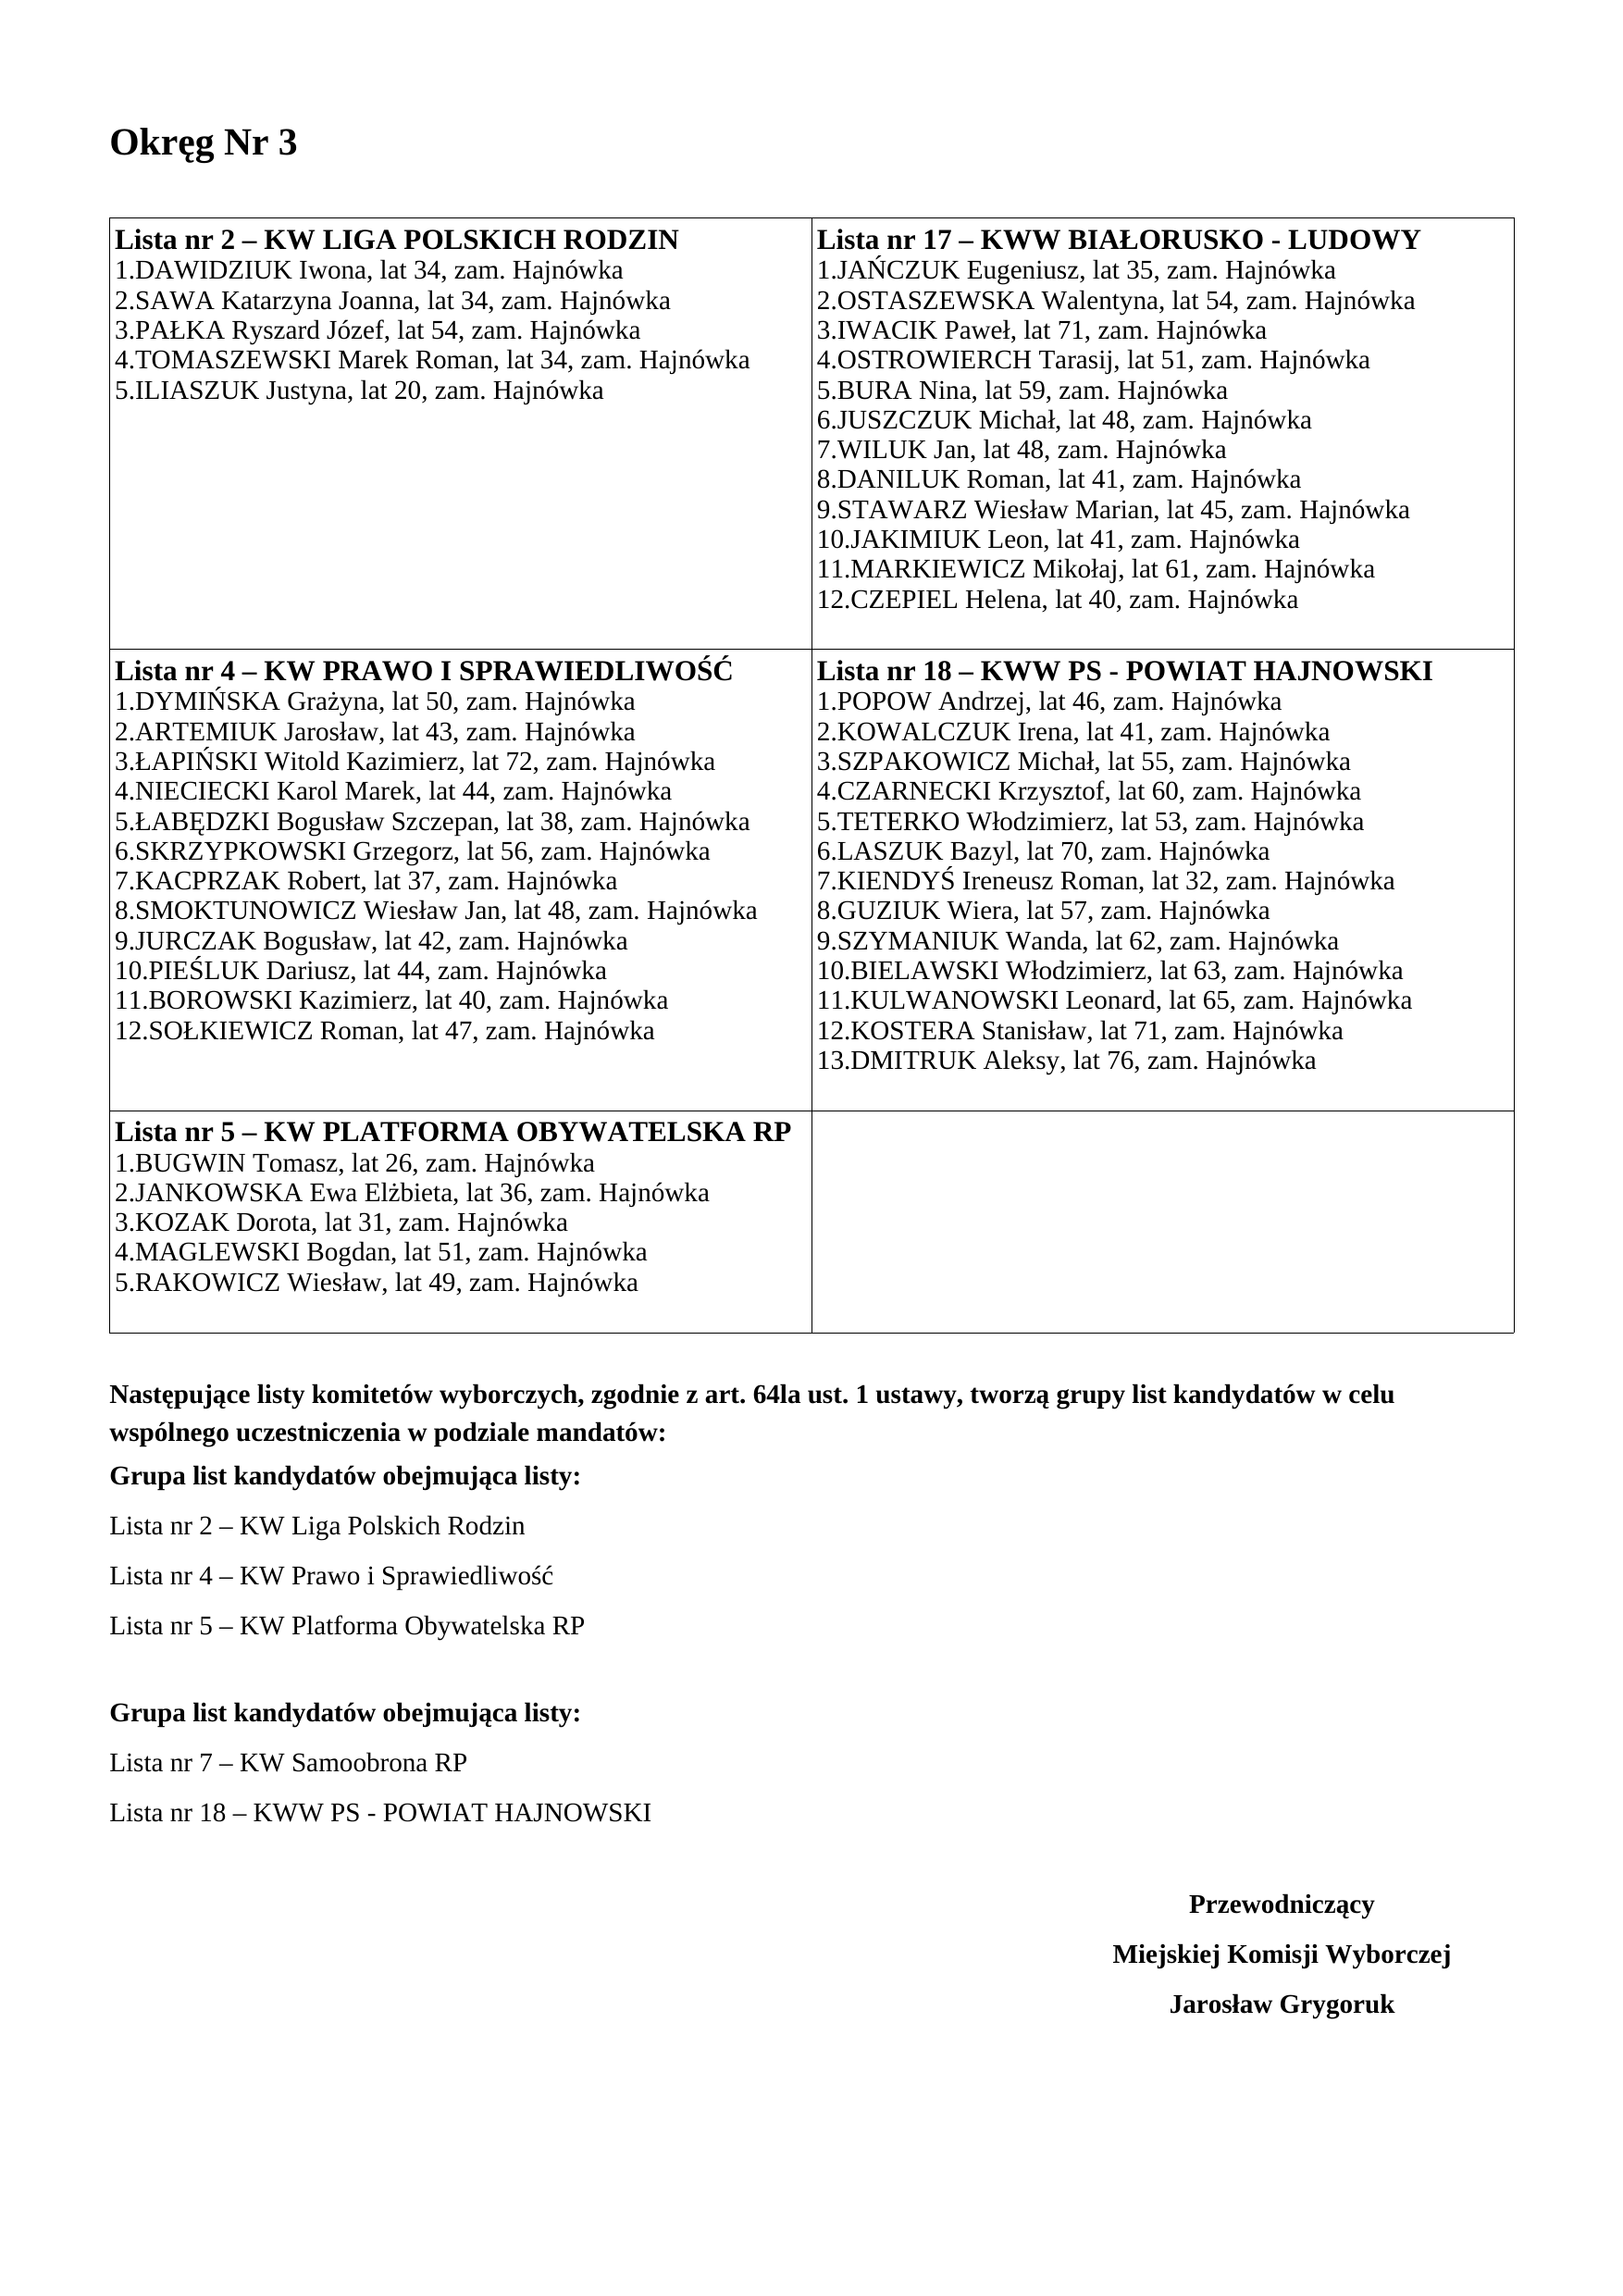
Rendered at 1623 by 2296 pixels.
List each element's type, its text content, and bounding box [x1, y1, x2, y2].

table_cell Lista nr 18 – KWW PS - POWIAT HAJNOWSKI 1.POPOW Andrzej, lat 46, zam. Hajnówka 2.KOWALCZUK Irena, lat 41, zam. Hajnówka 3.SZPAKOWICZ Michał, lat 55, zam. Hajnówka 4.CZARNECKI Krzysztof, lat 60, zam. Hajnówka 5.TETERKO Włodzimierz, lat 53, zam. Hajnówka 6.LASZUK Bazyl, lat 70, zam. Hajnówka 7.KIENDYŚ Ireneusz Roman, lat 32, zam. Hajnówka 8.GUZIUK Wiera, lat 57, zam. Hajnówka 9.SZYMANIUK Wanda, lat 62, zam. Hajnówka 10.BIELAWSKI Włodzimierz, lat 63, zam. Hajnówka 11.KULWANOWSKI Leonard, lat 65, zam. Hajnówka 12.KOSTERA Stanisław, lat 71, zam. Hajnówka 13.DMITRUK Aleksy, lat 76, zam. Hajnówka [812, 650, 1514, 1110]
table_header [109, 1878, 1052, 2019]
text Lista nr 5 – KW Platforma Obywatelska RP [109, 1602, 1514, 1640]
text Lista nr 2 – KW Liga Polskich Rodzin [109, 1502, 1514, 1541]
table_cell [812, 1111, 1514, 1332]
text Grupa list kandydatów obejmująca listy: [109, 1452, 1514, 1491]
text Lista nr 4 – KW Prawo i Sprawiedliwość [109, 1552, 1514, 1591]
table_cell Lista nr 5 – KW PLATFORMA OBYWATELSKA RP 1.BUGWIN Tomasz, lat 26, zam. Hajnówka 2.JANKOWSKA Ewa Elżbieta, lat 36, zam. Hajnówka 3.KOZAK Dorota, lat 31, zam. Hajnówka 4.MAGLEWSKI Bogdan, lat 51, zam. Hajnówka 5.RAKOWICZ Wiesław, lat 49, zam. Hajnówka [110, 1111, 812, 1332]
text Grupa list kandydatów obejmująca listy: [109, 1690, 1514, 1728]
table_cell Lista nr 4 – KW PRAWO I SPRAWIEDLIWOŚĆ 1.DYMIŃSKA Grażyna, lat 50, zam. Hajnówka 2.ARTEMIUK Jarosław, lat 43, zam. Hajnówka 3.ŁAPIŃSKI Witold Kazimierz, lat 72, zam. Hajnówka 4.NIECIECKI Karol Marek, lat 44, zam. Hajnówka 5.ŁABĘDZKI Bogusław Szczepan, lat 38, zam. Hajnówka 6.SKRZYPKOWSKI Grzegorz, lat 56, zam. Hajnówka 7.KACPRZAK Robert, lat 37, zam. Hajnówka 8.SMOKTUNOWICZ Wiesław Jan, lat 48, zam. Hajnówka 9.JURCZAK Bogusław, lat 42, zam. Hajnówka 10.PIEŚLUK Dariusz, lat 44, zam. Hajnówka 11.BOROWSKI Kazimierz, lat 40, zam. Hajnówka 12.SOŁKIEWICZ Roman, lat 47, zam. Hajnówka [110, 650, 812, 1110]
table_header Lista nr 2 – KW LIGA POLSKICH RODZIN 1.DAWIDZIUK Iwona, lat 34, zam. Hajnówka 2.SAWA Katarzyna Joanna, lat 34, zam. Hajnówka 3.PAŁKA Ryszard Józef, lat 54, zam. Hajnówka 4.TOMASZEWSKI Marek Roman, lat 34, zam. Hajnówka 5.ILIASZUK Justyna, lat 20, zam. Hajnówka [110, 218, 812, 649]
table_header Przewodniczący Miejskiej Komisji Wyborczej Jarosław Grygoruk [1052, 1878, 1513, 2019]
text Okręg Nr 3 [109, 121, 1514, 164]
text Lista nr 7 – KW Samoobrona RP [109, 1739, 1514, 1778]
table_header Lista nr 17 – KWW BIAŁORUSKO - LUDOWY 1.JAŃCZUK Eugeniusz, lat 35, zam. Hajnówka 2.OSTASZEWSKA Walentyna, lat 54, zam. Hajnówka 3.IWACIK Paweł, lat 71, zam. Hajnówka 4.OSTROWIERCH Tarasij, lat 51, zam. Hajnówka 5.BURA Nina, lat 59, zam. Hajnówka 6.JUSZCZUK Michał, lat 48, zam. Hajnówka 7.WILUK Jan, lat 48, zam. Hajnówka 8.DANILUK Roman, lat 41, zam. Hajnówka 9.STAWARZ Wiesław Marian, lat 45, zam. Hajnówka 10.JAKIMIUK Leon, lat 41, zam. Hajnówka 11.MARKIEWICZ Mikołaj, lat 61, zam. Hajnówka 12.CZEPIEL Helena, lat 40, zam. Hajnówka [812, 218, 1514, 649]
text Następujące listy komitetów wyborczych, zgodnie z art. 64la ust. 1 ustawy, tworzą grupy list kandydatów w celu wspólnego uczestniczenia w podziale mandatów: [109, 1371, 1514, 1447]
text Lista nr 18 – KWW PS - POWIAT HAJNOWSKI [109, 1789, 1514, 1828]
